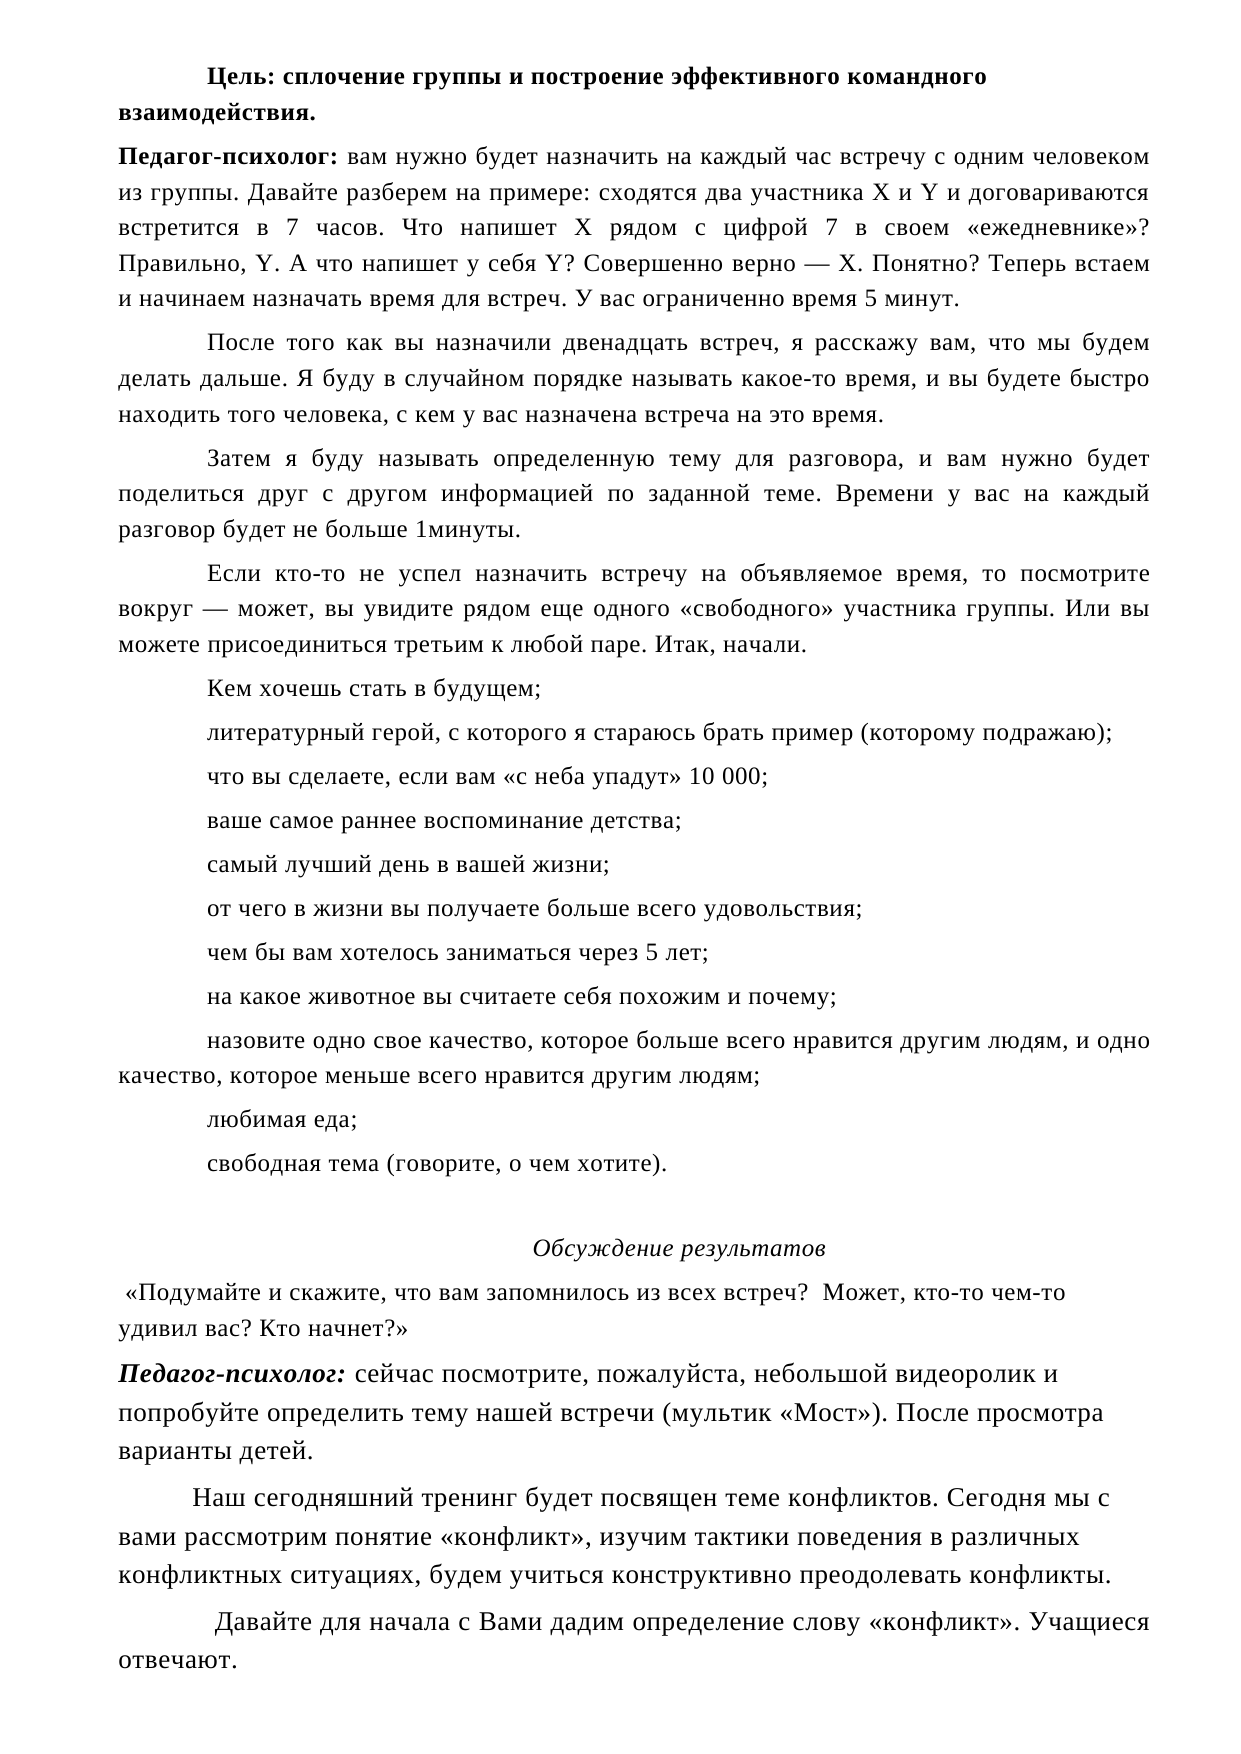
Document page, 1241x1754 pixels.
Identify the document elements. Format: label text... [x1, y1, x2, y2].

text После того как вы назначили двенадцать встреч, я расскажу вам, что мы будем делать дальше. Я буду в случайном порядке называть какое-то время, и вы будете быстро находить того человека, с кем у вас назначена встреча на это время. [118, 325, 1152, 427]
text Кем хочешь стать в будущем; [118, 671, 1152, 702]
text Обсуждение результатов [118, 1231, 1152, 1262]
text Педагог-психолог: вам нужно будет назначить на каждый час встречу с одним человеком из группы. Давайте разберем на примере: сходятся два участника X и Y и договариваются встретится в 7 часов. Что напишет X рядом с цифрой 7 в своем «ежедневнике»? Правильно, Y. А что напишет у себя Y? Совершенно верно — X. Понятно? Теперь встаем и начинаем назначать время для встреч. У вас ограниченно время 5 минут. [118, 139, 1152, 312]
text что вы сделаете, если вам «с неба упадут» 10 000; [118, 759, 1152, 790]
text Если кто-то не успел назначить встречу на объявляемое время, то посмотрите вокруг — может, вы увидите рядом еще одного «свободного» участника группы. Или вы можете присоединиться третьим к любой паре. Итак, начали. [118, 556, 1152, 658]
text от чего в жизни вы получаете больше всего удовольствия; [118, 891, 1152, 922]
text чем бы вам хотелось заниматься через 5 лет; [118, 934, 1152, 966]
text Цель: сплочение группы и построение эффективного командного взаимодействия. [118, 59, 1152, 126]
text ваше самое раннее воспоминание детства; [118, 803, 1152, 834]
text самый лучший день в вашей жизни; [118, 847, 1152, 878]
text Наш сегодняшний тренинг будет посвящен теме конфликтов. Сегодня мы с вами рассмотрим понятие «конфликт», изучим тактики поведения в различных конфликтных ситуациях, будем учиться конструктивно преодолевать конфликты. [118, 1479, 1152, 1589]
text Затем я буду называть определенную тему для разговора, и вам нужно будет поделиться друг с другом информацией по заданной теме. Времени у вас на каждый разговор будет не больше 1минуты. [118, 440, 1152, 543]
text назовите одно свое качество, которое больше всего нравится другим людям, и одно качество, которое меньше всего нравится другим людям; [118, 1022, 1152, 1089]
text «Подумайте и скажите, что вам запомнилось из всех встреч? Может, кто-то чем-то удивил вас? Кто начнет?» [118, 1275, 1152, 1342]
text свободная тема (говорите, о чем хотите). [118, 1146, 1152, 1177]
text литературный герой, с которого я стараюсь брать пример (которому подражаю); [118, 715, 1152, 746]
text любимая еда; [118, 1102, 1152, 1133]
text Педагог-психолог: сейчас посмотрите, пожалуйста, небольшой видеоролик и попробуйте определить тему нашей встречи (мультик «Мост»). После просмотра варианты детей. [118, 1355, 1152, 1465]
text на какое животное вы считаете себя похожим и почему; [118, 978, 1152, 1009]
text Давайте для начала с Вами дадим определение слову «конфликт». Учащиеся отвечают. [118, 1603, 1152, 1675]
